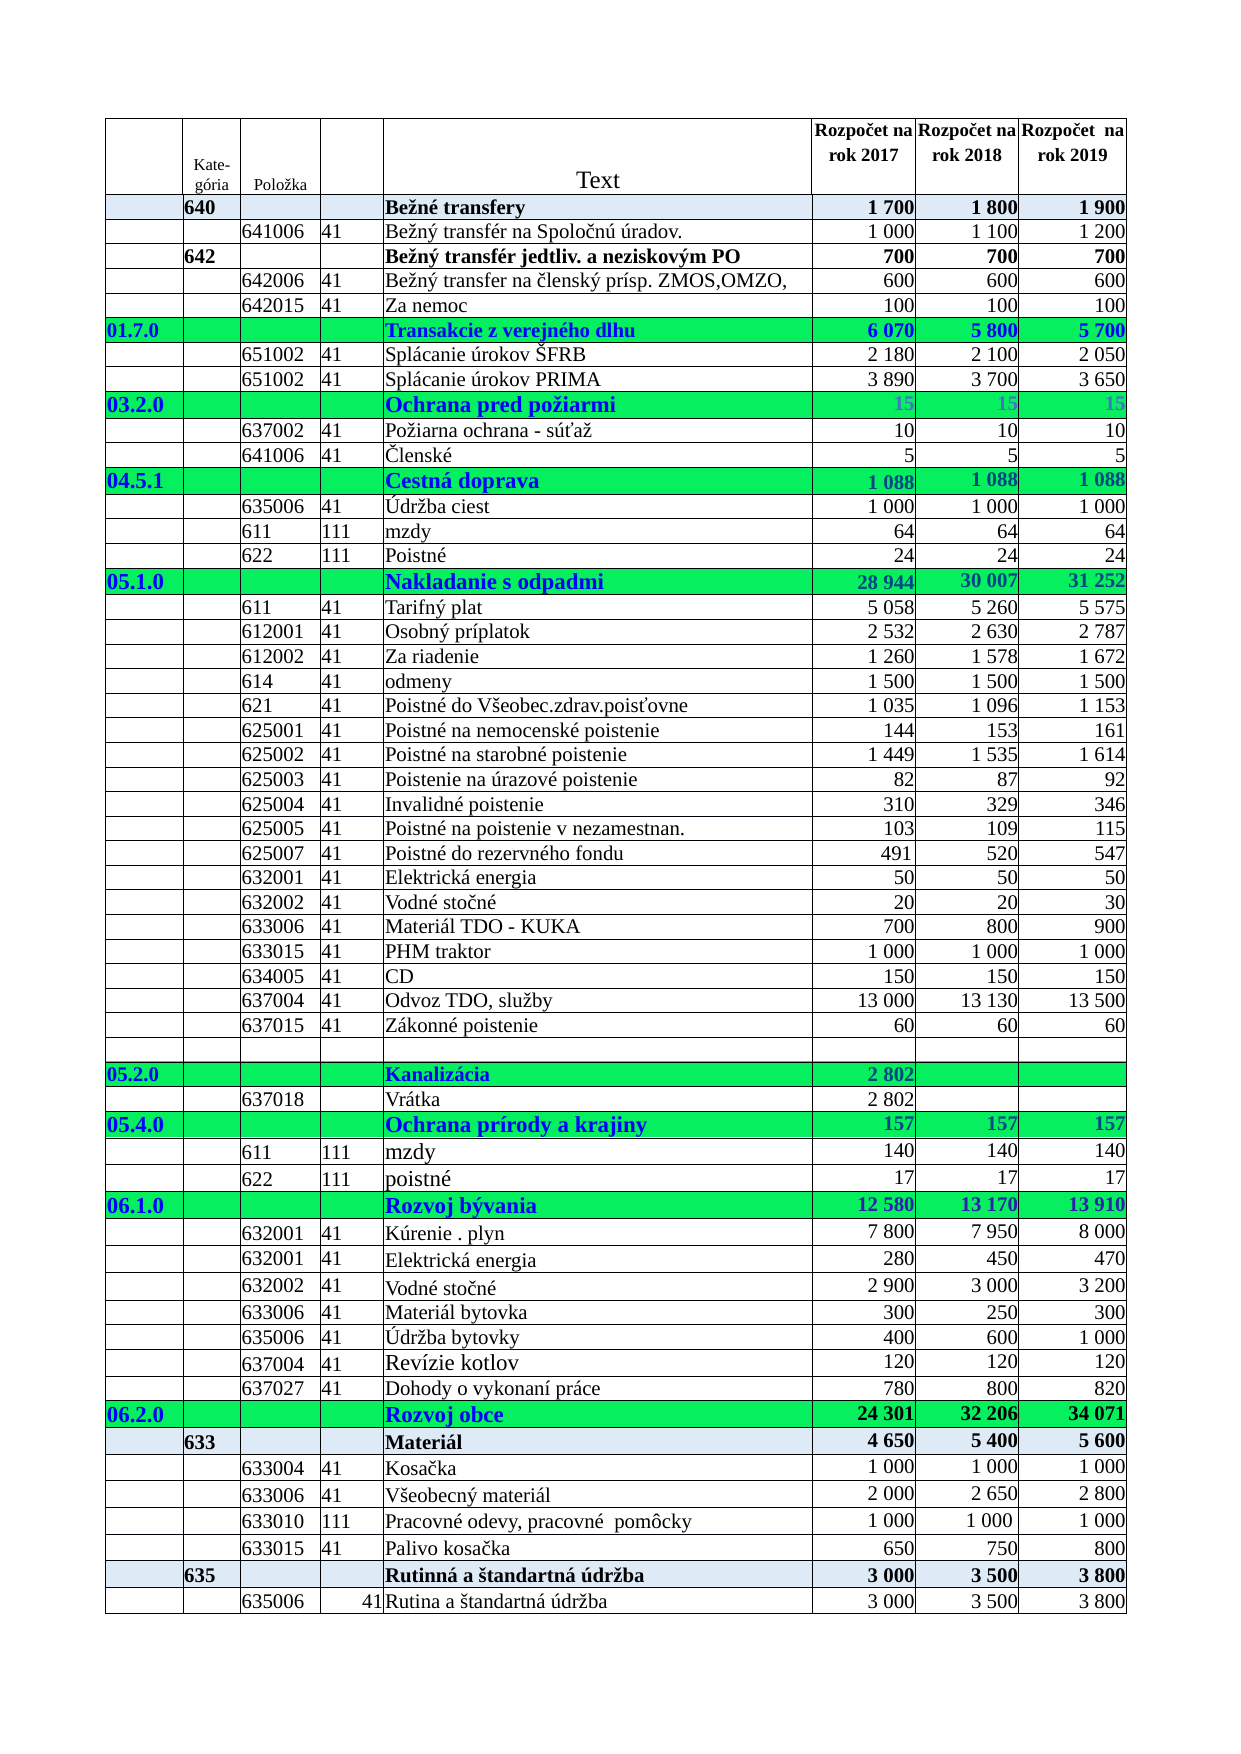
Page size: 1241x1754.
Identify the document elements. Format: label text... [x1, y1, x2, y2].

table_cell 651002 [241, 367, 320, 391]
table_cell 300 [1019, 1301, 1126, 1324]
table_cell [241, 468, 320, 494]
table_cell 3 800 [1019, 1561, 1126, 1587]
table_cell [321, 468, 383, 494]
table_cell Poistné [384, 544, 812, 567]
table_cell Rozpočet na rok 2017 [812, 119, 915, 193]
table_cell [321, 1192, 383, 1218]
table_cell 1 000 [916, 940, 1018, 963]
table_cell [184, 1013, 240, 1037]
table_cell 637027 [241, 1377, 320, 1400]
table_cell 625001 [241, 718, 320, 742]
table_cell [184, 817, 240, 840]
table_cell [106, 495, 183, 518]
table_cell Materiál [384, 1428, 812, 1454]
table_cell 05.2.0 [106, 1063, 183, 1086]
table_cell [184, 620, 240, 643]
table_cell 1 900 [1019, 195, 1126, 219]
table_cell 157 [1019, 1112, 1126, 1137]
table_cell 800 [916, 915, 1018, 938]
table_cell 632002 [241, 1273, 320, 1300]
table_cell Poistné na poistenie v nezamestnan. [384, 817, 812, 840]
table_cell [321, 1063, 383, 1086]
table_cell Rozvoj bývania [384, 1192, 812, 1218]
table_cell [106, 841, 183, 865]
table_cell 633010 [241, 1508, 320, 1533]
table_cell odmeny [384, 669, 812, 693]
table_cell Kate- gória [183, 119, 240, 193]
table_cell 82 [813, 768, 915, 791]
table_cell [106, 669, 183, 693]
table_cell [184, 989, 240, 1012]
table_cell 3 700 [916, 367, 1018, 391]
table_cell 64 [916, 519, 1018, 543]
table_cell 100 [916, 294, 1018, 317]
table_cell 50 [916, 866, 1018, 889]
table_cell [106, 367, 183, 391]
table_cell [106, 119, 182, 193]
table_cell 10 [916, 419, 1018, 442]
table_cell 621 [241, 694, 320, 717]
table_cell 10 [813, 419, 915, 442]
table_cell 41 [321, 768, 383, 791]
table_cell 600 [813, 269, 915, 292]
table_cell 41 [321, 817, 383, 840]
table_cell 41 [321, 1535, 383, 1560]
table_cell 3 800 [1019, 1588, 1126, 1613]
table_cell Splácanie úrokov PRIMA [384, 367, 812, 391]
table_cell 780 [813, 1377, 915, 1400]
table_cell [321, 1561, 383, 1587]
table_cell 15 [916, 392, 1018, 418]
table_cell 1 000 [813, 495, 915, 518]
table_cell [916, 1063, 1018, 1086]
table_cell [106, 1325, 183, 1349]
table_cell 41 [321, 940, 383, 963]
table_cell 625004 [241, 792, 320, 816]
table_cell Palivo kosačka [384, 1535, 812, 1560]
table_cell [241, 569, 320, 594]
table_cell 600 [916, 1325, 1018, 1349]
table_cell CD [384, 964, 812, 988]
table_cell [184, 718, 240, 742]
table_cell 41 [321, 1455, 383, 1480]
table_cell 5 260 [916, 595, 1018, 619]
table_cell 120 [1019, 1350, 1126, 1376]
table_cell Materiál bytovka [384, 1301, 812, 1324]
table_cell 10 [1019, 419, 1126, 442]
table_cell 700 [813, 915, 915, 938]
table_cell 17 [916, 1165, 1018, 1191]
table_cell 41 [321, 915, 383, 938]
table_cell 3 890 [813, 367, 915, 391]
table_cell 1 800 [916, 195, 1018, 219]
table_cell 637004 [241, 989, 320, 1012]
table_cell 7 950 [916, 1219, 1018, 1245]
table_cell 140 [813, 1139, 915, 1164]
table_cell 625002 [241, 743, 320, 766]
table_cell [241, 1428, 320, 1454]
table_cell 41 [321, 1301, 383, 1324]
table_cell Všeobecný materiál [384, 1481, 812, 1507]
table_cell 150 [1019, 964, 1126, 988]
table_cell [106, 768, 183, 791]
table_cell 1 260 [813, 645, 915, 668]
table_cell [184, 1481, 240, 1507]
table_cell 612001 [241, 620, 320, 643]
table_cell 64 [813, 519, 915, 543]
table_cell 2 802 [813, 1063, 915, 1086]
table_cell [321, 1401, 383, 1427]
table_cell 100 [813, 294, 915, 317]
table_cell 1 000 [916, 1455, 1018, 1480]
table_cell [241, 1063, 320, 1086]
table_cell 3 650 [1019, 367, 1126, 391]
table_cell Revízie kotlov [384, 1350, 812, 1376]
table_cell [184, 1087, 240, 1111]
table_cell [106, 1588, 183, 1613]
table_cell [106, 1087, 183, 1111]
table_cell 103 [813, 817, 915, 840]
table_cell 2 100 [916, 343, 1018, 366]
table_cell [184, 1325, 240, 1349]
table_cell 632002 [241, 890, 320, 914]
table_cell 24 301 [813, 1401, 915, 1427]
table_cell 41 [321, 866, 383, 889]
table_cell Rozvoj obce [384, 1401, 812, 1427]
table_cell [184, 890, 240, 914]
table_cell 2 650 [916, 1481, 1018, 1507]
table_cell 30 007 [916, 569, 1018, 594]
table_cell [106, 890, 183, 914]
table_cell [1019, 1038, 1126, 1061]
table_cell [184, 1350, 240, 1376]
table_cell 41 [321, 669, 383, 693]
table_cell Dohody o vykonaní práce [384, 1377, 812, 1400]
table_cell 800 [916, 1377, 1018, 1400]
table_cell 15 [813, 392, 915, 418]
table_cell 41 [321, 718, 383, 742]
table_cell 153 [916, 718, 1018, 742]
table_cell [184, 743, 240, 766]
table_cell 651002 [241, 343, 320, 366]
table_cell 41 [321, 1219, 383, 1245]
table_cell 111 [321, 1165, 383, 1191]
table_cell 1 096 [916, 694, 1018, 717]
table_cell 100 [1019, 294, 1126, 317]
table_cell [106, 1508, 183, 1533]
table_cell 1 000 [813, 220, 915, 243]
table_cell Vrátka [384, 1087, 812, 1111]
table_cell [184, 367, 240, 391]
table_cell [106, 1139, 183, 1164]
table_cell 04.5.1 [106, 468, 183, 494]
table_cell 13 910 [1019, 1192, 1126, 1218]
table_cell 300 [813, 1301, 915, 1324]
table_cell [184, 645, 240, 668]
table_cell 41 [321, 841, 383, 865]
table_cell 1 500 [1019, 669, 1126, 693]
table_cell 5 600 [1019, 1428, 1126, 1454]
table_cell 41 [321, 595, 383, 619]
table_cell Rozpočet na rok 2019 [1019, 119, 1126, 193]
table_cell 41 [321, 1013, 383, 1037]
table_cell [241, 195, 320, 219]
table_cell 30 [1019, 890, 1126, 914]
table_cell 1 000 [1019, 1325, 1126, 1349]
table_cell 111 [321, 544, 383, 567]
table_cell [106, 1273, 183, 1300]
table_cell 1 000 [1019, 1508, 1126, 1533]
table_cell 642015 [241, 294, 320, 317]
table_cell 635006 [241, 495, 320, 518]
table_cell 03.2.0 [106, 392, 183, 418]
table_cell [321, 318, 383, 342]
table_cell 614 [241, 669, 320, 693]
table_cell 5 [813, 443, 915, 467]
table_cell 41 [321, 1588, 383, 1613]
table_cell Pracovné odevy, pracovné pomôcky [384, 1508, 812, 1533]
table_cell [916, 1087, 1018, 1111]
table_cell [106, 1219, 183, 1245]
table_cell 41 [321, 269, 383, 292]
table_cell [184, 669, 240, 693]
table_cell 41 [321, 890, 383, 914]
table_cell 1 000 [1019, 495, 1126, 518]
table_cell [184, 915, 240, 938]
table_cell 41 [321, 343, 383, 366]
table_cell 01.7.0 [106, 318, 183, 342]
table_cell 41 [321, 443, 383, 467]
table_cell 5 700 [1019, 318, 1126, 342]
table_cell 6 070 [813, 318, 915, 342]
table_cell 622 [241, 1165, 320, 1191]
table_cell 632001 [241, 1219, 320, 1245]
table_cell Poistné do Všeobec.zdrav.poisťovne [384, 694, 812, 717]
table_cell [106, 1165, 183, 1191]
table_cell 24 [916, 544, 1018, 567]
table_cell [184, 792, 240, 816]
table_cell 2 000 [813, 1481, 915, 1507]
table_cell 1 000 [1019, 940, 1126, 963]
table_cell [106, 443, 183, 467]
table_cell [321, 244, 383, 268]
table_cell [106, 595, 183, 619]
table_cell 7 800 [813, 1219, 915, 1245]
table_cell [184, 1455, 240, 1480]
table_cell [184, 544, 240, 567]
table_cell [241, 1038, 320, 1061]
table_cell 41 [321, 495, 383, 518]
table_cell [106, 866, 183, 889]
table_cell 31 252 [1019, 569, 1126, 594]
table_cell Údržba bytovky [384, 1325, 812, 1349]
table_cell 17 [813, 1165, 915, 1191]
table_cell 1 000 [813, 1508, 915, 1533]
table_cell 144 [813, 718, 915, 742]
table_cell 41 [321, 419, 383, 442]
table_cell 41 [321, 1273, 383, 1300]
table_cell 8 000 [1019, 1219, 1126, 1245]
table_cell 611 [241, 519, 320, 543]
table_cell Za riadenie [384, 645, 812, 668]
table_cell 310 [813, 792, 915, 816]
table_cell [184, 694, 240, 717]
table_cell [1019, 1063, 1126, 1086]
table_cell [916, 1038, 1018, 1061]
table_cell [184, 1063, 240, 1086]
table_cell 491 [813, 841, 915, 865]
table_cell [241, 1401, 320, 1427]
table_cell 1 088 [1019, 468, 1126, 494]
table_cell 1 100 [916, 220, 1018, 243]
table_cell 41 [321, 792, 383, 816]
table_cell 1 614 [1019, 743, 1126, 766]
table_cell [106, 1561, 183, 1587]
table_cell 650 [813, 1535, 915, 1560]
table_cell 1 000 [916, 495, 1018, 518]
table_cell [184, 443, 240, 467]
table_cell [184, 595, 240, 619]
table_cell 400 [813, 1325, 915, 1349]
table_cell Vodné stočné [384, 890, 812, 914]
table_cell Splácanie úrokov ŠFRB [384, 343, 812, 366]
table_cell 60 [1019, 1013, 1126, 1037]
table_cell 60 [916, 1013, 1018, 1037]
table_cell [241, 244, 320, 268]
table_cell 346 [1019, 792, 1126, 816]
table_cell [321, 195, 383, 219]
table_cell 635 [184, 1561, 240, 1587]
table_cell 1 000 [813, 940, 915, 963]
table_cell 1 153 [1019, 694, 1126, 717]
table_cell 5 800 [916, 318, 1018, 342]
table_cell 64 [1019, 519, 1126, 543]
table_cell [106, 1246, 183, 1272]
table_cell 3 000 [813, 1588, 915, 1613]
table_cell [106, 694, 183, 717]
table_cell 5 575 [1019, 595, 1126, 619]
table_cell poistné [384, 1165, 812, 1191]
table_cell [241, 1192, 320, 1218]
table_cell 612002 [241, 645, 320, 668]
table_cell 611 [241, 595, 320, 619]
table_cell [106, 964, 183, 988]
table_cell 3 500 [916, 1588, 1018, 1613]
table_cell [184, 1219, 240, 1245]
table_cell 280 [813, 1246, 915, 1272]
table_cell [184, 1377, 240, 1400]
table_cell [106, 195, 183, 219]
table_cell 600 [916, 269, 1018, 292]
table_cell [106, 519, 183, 543]
table_cell 13 000 [813, 989, 915, 1012]
table_cell Elektrická energia [384, 1246, 812, 1272]
table_cell 17 [1019, 1165, 1126, 1191]
table_cell [321, 569, 383, 594]
table_cell Rutinná a štandartná údržba [384, 1561, 812, 1587]
table_cell [184, 841, 240, 865]
table_cell 41 [321, 989, 383, 1012]
table_cell 150 [813, 964, 915, 988]
table_cell Cestná doprava [384, 468, 812, 494]
table_cell 87 [916, 768, 1018, 791]
table_cell [106, 1350, 183, 1376]
table_cell 641006 [241, 443, 320, 467]
table_cell [106, 645, 183, 668]
table_cell [241, 1112, 320, 1137]
table_cell Kanalizácia [384, 1063, 812, 1086]
table_cell Tarifný plat [384, 595, 812, 619]
table_cell 633 [184, 1428, 240, 1454]
table_cell 5 [1019, 443, 1126, 467]
table_cell [321, 1428, 383, 1454]
table_cell 41 [321, 1325, 383, 1349]
table_cell 633006 [241, 1301, 320, 1324]
table_cell 150 [916, 964, 1018, 988]
table_cell [106, 620, 183, 643]
table_cell Ochrana pred požiarmi [384, 392, 812, 418]
table_cell 41 [321, 367, 383, 391]
table_cell 3 000 [916, 1273, 1018, 1300]
table_cell 700 [813, 244, 915, 268]
table_cell [184, 294, 240, 317]
table_cell 41 [321, 964, 383, 988]
table_cell 06.2.0 [106, 1401, 183, 1427]
table_cell 637018 [241, 1087, 320, 1111]
table_cell 642006 [241, 269, 320, 292]
table_cell 24 [813, 544, 915, 567]
table_cell Invalidné poistenie [384, 792, 812, 816]
table_cell 32 206 [916, 1401, 1018, 1427]
table_cell [184, 1246, 240, 1272]
table_cell [106, 544, 183, 567]
table_cell 1 000 [1019, 1455, 1126, 1480]
table_cell 450 [916, 1246, 1018, 1272]
table_cell 41 [321, 645, 383, 668]
table_cell Za nemoc [384, 294, 812, 317]
table_cell [106, 817, 183, 840]
table_cell [241, 318, 320, 342]
table_cell 1 088 [916, 468, 1018, 494]
table_cell Bežný transfér na Spoločnú úradov. [384, 220, 812, 243]
table_cell 625007 [241, 841, 320, 865]
table_cell Bežný transfer na členský prísp. ZMOS,OMZO, [384, 269, 812, 292]
table_cell 2 630 [916, 620, 1018, 643]
table_cell Elektrická energia [384, 866, 812, 889]
table_cell 637002 [241, 419, 320, 442]
table_cell Odvoz TDO, služby [384, 989, 812, 1012]
table_cell [184, 1192, 240, 1218]
table_cell 2 900 [813, 1273, 915, 1300]
table_cell [106, 244, 183, 268]
table_cell 5 058 [813, 595, 915, 619]
table_cell [106, 1377, 183, 1400]
table_cell 115 [1019, 817, 1126, 840]
table_cell 3 200 [1019, 1273, 1126, 1300]
table_cell 329 [916, 792, 1018, 816]
table_cell 637004 [241, 1350, 320, 1376]
table_cell 520 [916, 841, 1018, 865]
table_cell 1 535 [916, 743, 1018, 766]
table_cell 20 [813, 890, 915, 914]
table_cell 1 449 [813, 743, 915, 766]
table_cell [106, 1013, 183, 1037]
table_cell [813, 1038, 915, 1061]
table_cell [384, 1038, 812, 1061]
table_cell 700 [916, 244, 1018, 268]
table_cell 2 180 [813, 343, 915, 366]
table_cell [106, 294, 183, 317]
table_cell [321, 119, 383, 193]
table_cell [106, 1038, 183, 1061]
table_cell Ochrana prírody a krajiny [384, 1112, 812, 1137]
table_cell 1 035 [813, 694, 915, 717]
table_cell 641006 [241, 220, 320, 243]
table_cell 3 500 [916, 1561, 1018, 1587]
table_cell [184, 1401, 240, 1427]
table_cell 5 [916, 443, 1018, 467]
table_cell 41 [321, 1377, 383, 1400]
table_cell Transakcie z verejného dlhu [384, 318, 812, 342]
table_cell Rutina a štandartná údržba [384, 1588, 812, 1613]
table_cell [1019, 1087, 1126, 1111]
table_cell Rozpočet na rok 2018 [916, 119, 1018, 193]
table_cell [184, 940, 240, 963]
table_cell [241, 392, 320, 418]
table_cell 15 [1019, 392, 1126, 418]
table_cell 13 500 [1019, 989, 1126, 1012]
table_cell Údržba ciest [384, 495, 812, 518]
table_cell Kúrenie . plyn [384, 1219, 812, 1245]
table_cell 13 130 [916, 989, 1018, 1012]
table_cell [106, 1481, 183, 1507]
table_cell 633006 [241, 915, 320, 938]
table_cell 750 [916, 1535, 1018, 1560]
table_cell mzdy [384, 519, 812, 543]
table_cell 92 [1019, 768, 1126, 791]
table_cell 250 [916, 1301, 1018, 1324]
table_cell 1 088 [813, 468, 915, 494]
table_cell [106, 220, 183, 243]
table_cell 625005 [241, 817, 320, 840]
table_cell 50 [1019, 866, 1126, 889]
table_cell 635006 [241, 1325, 320, 1349]
table_cell 1 500 [813, 669, 915, 693]
table_cell [184, 519, 240, 543]
table_cell 1 200 [1019, 220, 1126, 243]
table_cell 642 [184, 244, 240, 268]
table_cell [184, 964, 240, 988]
table_cell 2 802 [813, 1087, 915, 1111]
table_cell [184, 1112, 240, 1137]
table_cell Položka [241, 119, 320, 193]
table_cell 41 [321, 1246, 383, 1272]
table_cell 637015 [241, 1013, 320, 1037]
table_cell [106, 1455, 183, 1480]
table_cell 41 [321, 743, 383, 766]
table_cell 41 [321, 694, 383, 717]
table_cell 470 [1019, 1246, 1126, 1272]
table_cell [184, 419, 240, 442]
table_cell 157 [916, 1112, 1018, 1137]
table_cell [184, 220, 240, 243]
table_cell [184, 495, 240, 518]
table_cell 41 [321, 620, 383, 643]
table_cell 635006 [241, 1588, 320, 1613]
table_cell 34 071 [1019, 1401, 1126, 1427]
table_cell 20 [916, 890, 1018, 914]
table_cell 5 400 [916, 1428, 1018, 1454]
table_cell 547 [1019, 841, 1126, 865]
table_cell [106, 915, 183, 938]
table_cell [184, 1508, 240, 1533]
table_cell 41 [321, 1350, 383, 1376]
table_cell 05.4.0 [106, 1112, 183, 1137]
table_cell [184, 1273, 240, 1300]
table_cell 900 [1019, 915, 1126, 938]
table_cell 2 787 [1019, 620, 1126, 643]
table_cell [106, 269, 183, 292]
table_cell [321, 1038, 383, 1061]
table_cell 109 [916, 817, 1018, 840]
table_cell [106, 989, 183, 1012]
table_cell [106, 718, 183, 742]
table_cell 111 [321, 1139, 383, 1164]
table_cell 2 050 [1019, 343, 1126, 366]
table_cell 1 578 [916, 645, 1018, 668]
table_cell [184, 1588, 240, 1613]
table_cell 06.1.0 [106, 1192, 183, 1218]
table_cell 4 650 [813, 1428, 915, 1454]
table_cell Poistné do rezervného fondu [384, 841, 812, 865]
table_cell Poistné na starobné poistenie [384, 743, 812, 766]
table_cell 161 [1019, 718, 1126, 742]
table_cell 622 [241, 544, 320, 567]
table_cell 633015 [241, 1535, 320, 1560]
table_cell 632001 [241, 1246, 320, 1272]
table_cell 120 [916, 1350, 1018, 1376]
table_cell Osobný príplatok [384, 620, 812, 643]
table_cell 41 [321, 220, 383, 243]
table_cell 600 [1019, 269, 1126, 292]
table_cell Poistné na nemocenské poistenie [384, 718, 812, 742]
table_cell [106, 1535, 183, 1560]
table_cell 1 700 [813, 195, 915, 219]
table_cell 50 [813, 866, 915, 889]
table_cell 13 170 [916, 1192, 1018, 1218]
table_cell 12 580 [813, 1192, 915, 1218]
table_cell 140 [916, 1139, 1018, 1164]
table_cell 41 [321, 294, 383, 317]
table_cell Zákonné poistenie [384, 1013, 812, 1037]
table_cell 1 000 [916, 1508, 1018, 1533]
table_cell [184, 1038, 240, 1061]
table_cell 800 [1019, 1535, 1126, 1560]
table_cell 700 [1019, 244, 1126, 268]
table_cell 633006 [241, 1481, 320, 1507]
table_cell 625003 [241, 768, 320, 791]
table_cell 2 532 [813, 620, 915, 643]
table_cell [184, 468, 240, 494]
table_cell [106, 419, 183, 442]
table_cell Bežný transfér jedtliv. a neziskovým PO [384, 244, 812, 268]
table_cell [184, 1139, 240, 1164]
table_cell 28 944 [813, 569, 915, 594]
table_cell [184, 392, 240, 418]
table_cell [184, 569, 240, 594]
table_cell [184, 269, 240, 292]
table_cell 24 [1019, 544, 1126, 567]
table_cell 60 [813, 1013, 915, 1037]
table_cell 634005 [241, 964, 320, 988]
table_cell [184, 318, 240, 342]
table_cell 1 672 [1019, 645, 1126, 668]
table_cell 41 [321, 1481, 383, 1507]
table_cell [184, 1165, 240, 1191]
table_cell [106, 1301, 183, 1324]
table_cell [321, 1087, 383, 1111]
table_cell 2 800 [1019, 1481, 1126, 1507]
table_cell [184, 768, 240, 791]
table_cell Materiál TDO - KUKA [384, 915, 812, 938]
table_cell 640 [184, 195, 240, 219]
table_cell [321, 1112, 383, 1137]
table_cell 3 000 [813, 1561, 915, 1587]
table_cell Kosačka [384, 1455, 812, 1480]
table_cell 611 [241, 1139, 320, 1164]
table_cell Vodné stočné [384, 1273, 812, 1300]
table_cell 140 [1019, 1139, 1126, 1164]
table_cell 111 [321, 519, 383, 543]
table_cell PHM traktor [384, 940, 812, 963]
table_cell Bežné transfery [384, 195, 812, 219]
table_cell 1 000 [813, 1455, 915, 1480]
table_cell [241, 1561, 320, 1587]
table_cell 633004 [241, 1455, 320, 1480]
table_cell [184, 343, 240, 366]
table_cell [106, 743, 183, 766]
table_cell 632001 [241, 866, 320, 889]
table_cell mzdy [384, 1139, 812, 1164]
table_cell 633015 [241, 940, 320, 963]
table_cell 1 500 [916, 669, 1018, 693]
table_cell Text [384, 119, 811, 193]
table_cell 157 [813, 1112, 915, 1137]
table_cell Nakladanie s odpadmi [384, 569, 812, 594]
table_cell Poistenie na úrazové poistenie [384, 768, 812, 791]
table_cell [184, 866, 240, 889]
table_cell 820 [1019, 1377, 1126, 1400]
table_cell 120 [813, 1350, 915, 1376]
table_cell [106, 1428, 183, 1454]
table_cell [106, 792, 183, 816]
table_cell 05.1.0 [106, 569, 183, 594]
table_cell [106, 940, 183, 963]
table_cell [184, 1535, 240, 1560]
table_cell [321, 392, 383, 418]
table_cell Požiarna ochrana - súťaž [384, 419, 812, 442]
table_cell 111 [321, 1508, 383, 1533]
table_cell Členské [384, 443, 812, 467]
table_cell [106, 343, 183, 366]
table_cell [184, 1301, 240, 1324]
